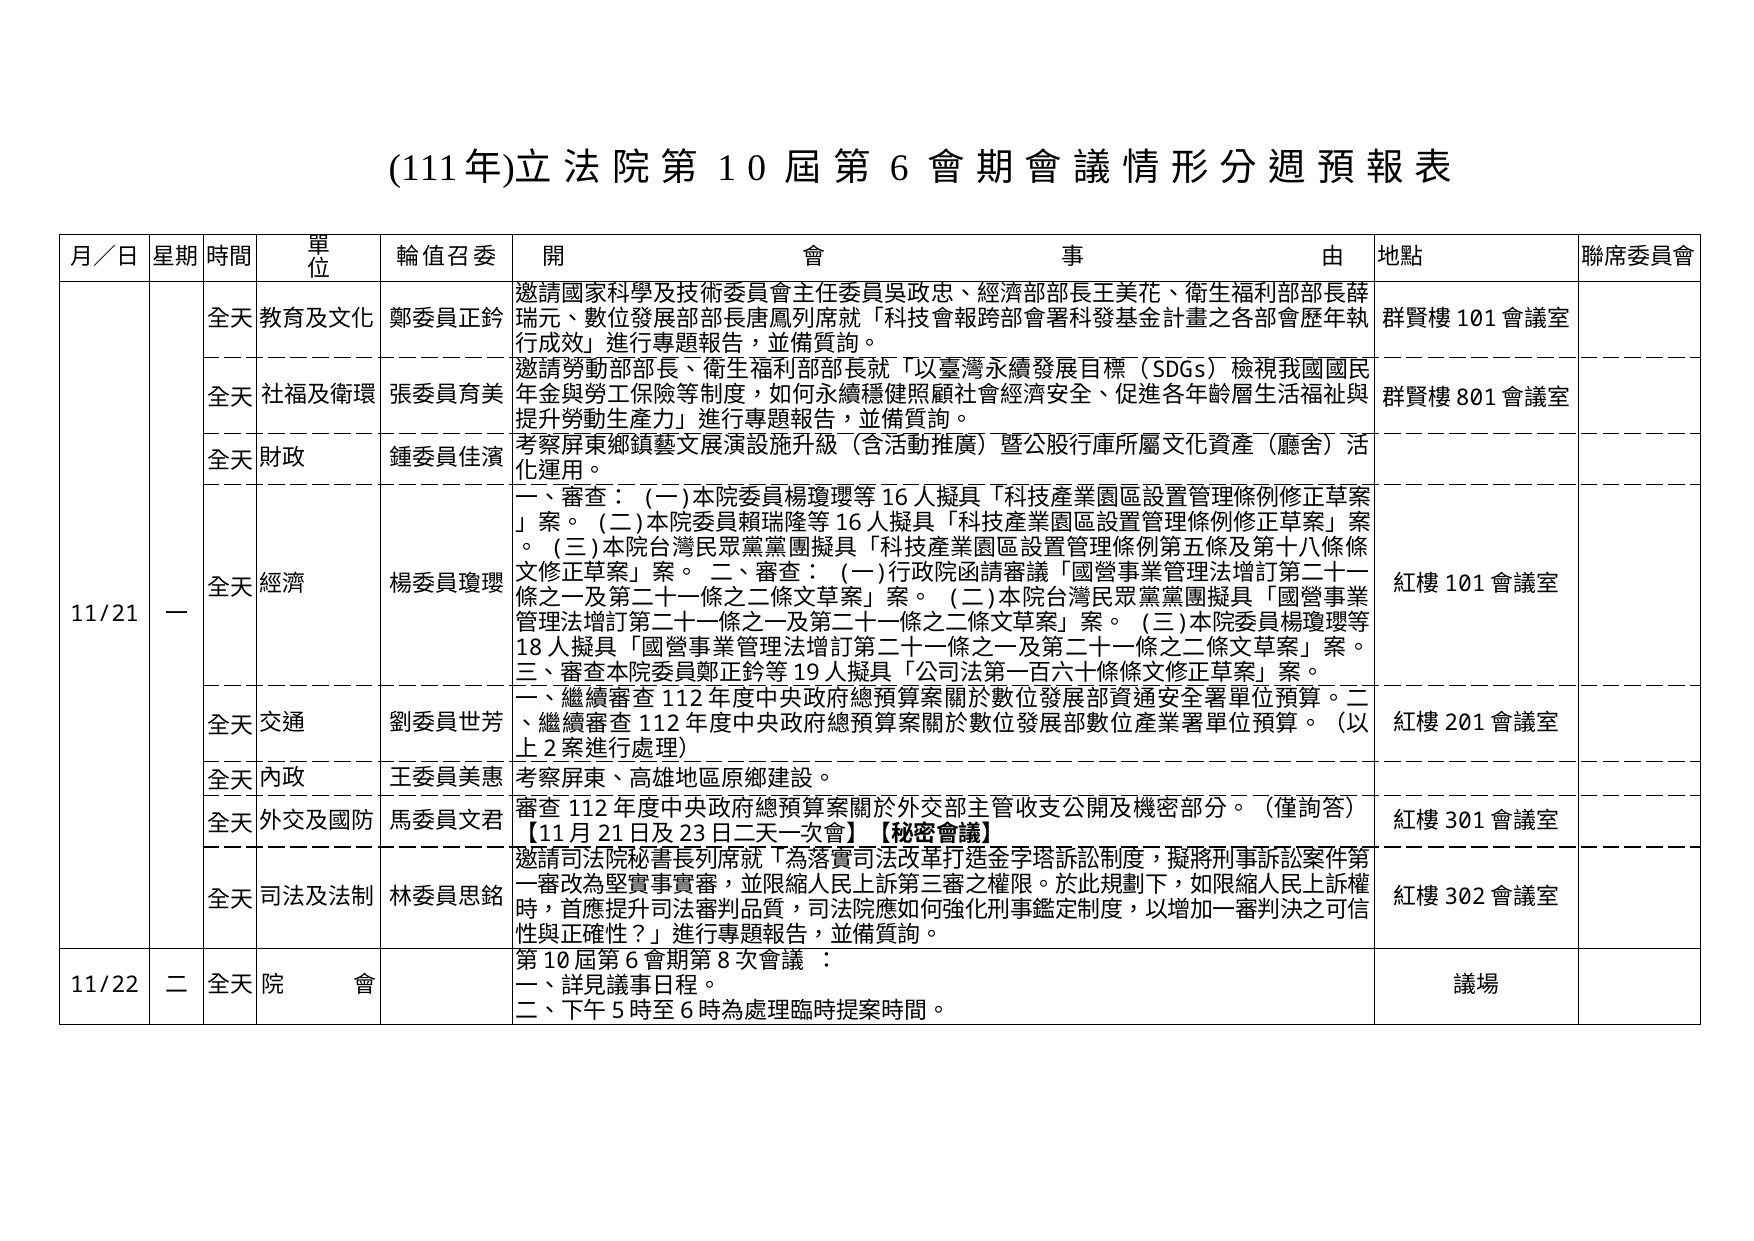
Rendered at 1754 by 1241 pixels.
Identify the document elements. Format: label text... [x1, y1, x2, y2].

table_cell [1579, 685, 1700, 761]
table_cell 社福及衛環 [257, 357, 380, 433]
table_cell 馬委員文君 [381, 795, 512, 846]
table_cell [1579, 282, 1700, 357]
table_cell 一 [150, 282, 203, 947]
table_cell 王委員美惠 [381, 761, 512, 795]
table_cell 司法及法制 [257, 846, 380, 947]
table_cell [1579, 761, 1700, 795]
table_header 星期 [150, 235, 203, 281]
table_cell 全天 [204, 433, 256, 484]
table_cell 紅樓302會議室 [1375, 846, 1578, 947]
table_cell 群賢樓101會議室 [1375, 282, 1578, 357]
table_cell 11/22 [60, 949, 149, 1023]
table_cell 11/21 [60, 282, 149, 947]
text (111年)立法院第10屆第6會期會議情形分週預報表 [373, 137, 1468, 191]
table_cell [1579, 795, 1700, 846]
table_cell 楊委員瓊瓔 [381, 484, 512, 685]
table_cell [381, 949, 512, 1023]
table_header 聯席委員會 [1579, 235, 1700, 281]
table_cell 審查112年度中央政府總預算案關於外交部主管收支公開及機密部分。（僅詢答）【11月21日及23日二天一次會】【秘密會議】 [513, 795, 1374, 846]
table_cell 群賢樓801會議室 [1375, 357, 1578, 433]
table_cell 鍾委員佳濱 [381, 433, 512, 484]
table_cell [1375, 433, 1578, 484]
table_cell 林委員思銘 [381, 846, 512, 947]
table_cell 邀請司法院秘書長列席就「為落實司法改革打造金字塔訴訟制度，擬將刑事訴訟案件第一審改為堅實事實審，並限縮人民上訴第三審之權限。於此規劃下，如限縮人民上訴權時，首應提升司法審判品質，司法院應如何強化刑事鑑定制度，以增加一審判決之可信性與正確性？」進行專題報告，並備質詢。 [513, 846, 1374, 947]
table_header 時間 [204, 235, 256, 281]
table_cell [1579, 846, 1700, 947]
table_cell 紅樓301會議室 [1375, 795, 1578, 846]
table_cell 全天 [204, 761, 256, 795]
table_cell 鄭委員正鈐 [381, 282, 512, 357]
table_cell [1579, 949, 1700, 1023]
table_cell 一、繼續審查112年度中央政府總預算案關於數位發展部資通安全署單位預算。二、繼續審查112年度中央政府總預算案關於數位發展部數位產業署單位預算。（以上2案進行處理） [513, 685, 1374, 761]
table_cell 財政 [257, 433, 380, 484]
table_cell [1579, 357, 1700, 433]
table_cell [1579, 433, 1700, 484]
table_cell 考察屏東、高雄地區原鄉建設。 [513, 761, 1374, 795]
table_cell 劉委員世芳 [381, 685, 512, 761]
table_cell 紅樓201會議室 [1375, 685, 1578, 761]
table_header 月／日 [60, 235, 149, 281]
table_cell 議場 [1375, 949, 1578, 1023]
table_cell [1375, 761, 1578, 795]
table_cell 交通 [257, 685, 380, 761]
table_cell 全天 [204, 795, 256, 846]
table_cell 內政 [257, 761, 380, 795]
table_cell 二 [150, 949, 203, 1023]
table_cell 經濟 [257, 484, 380, 685]
table_header 開會事由 [513, 235, 1374, 281]
table_cell 考察屏東鄉鎮藝文展演設施升級（含活動推廣）暨公股行庫所屬文化資產（廳舍）活化運用。 [513, 433, 1374, 484]
table_cell 第10屆第6會期第8次會議 ： 一、詳見議事日程。 二、下午5時至6時為處理臨時提案時間。 [513, 949, 1374, 1023]
table_header 地點 [1375, 235, 1578, 281]
table_cell 邀請國家科學及技術委員會主任委員吳政忠、經濟部部長王美花、衛生福利部部長薛瑞元、數位發展部部長唐鳳列席就「科技會報跨部會署科發基金計畫之各部會歷年執行成效」進行專題報告，並備質詢。 [513, 282, 1374, 357]
table_cell 邀請勞動部部長、衛生福利部部長就「以臺灣永續發展目標（SDGs）檢視我國國民年金與勞工保險等制度，如何永續穩健照顧社會經濟安全、促進各年齡層生活福祉與提升勞動生產力」進行專題報告，並備質詢。 [513, 357, 1374, 433]
table_cell 全天 [204, 846, 256, 947]
table_cell 外交及國防 [257, 795, 380, 846]
table_cell 全天 [204, 484, 256, 685]
table_cell 全天 [204, 685, 256, 761]
table_cell 院 會 [257, 949, 380, 1023]
table_cell 全天 [204, 949, 256, 1023]
table_cell 張委員育美 [381, 357, 512, 433]
table_cell 一、審查： (一)本院委員楊瓊瓔等16人擬具「科技產業園區設置管理條例修正草案」案。 (二)本院委員賴瑞隆等16人擬具「科技產業園區設置管理條例修正草案」案。 (三)本院台灣民眾黨黨團擬具「科技產業園區設置管理條例第五條及第十八條條文修正草案」案。 二、審查： (一)行政院函請審議「國營事業管理法增訂第二十一條之一及第二十一條之二條文草案」案。 (二)本院台灣民眾黨黨團擬具「國營事業管理法增訂第二十一條之一及第二十一條之二條文草案」案。 (三)本院委員楊瓊瓔等18人擬具「國營事業管理法增訂第二十一條之一及第二十一條之二條文草案」案。 三、審查本院委員鄭正鈐等19人擬具「公司法第一百六十條條文修正草案」案。 [513, 484, 1374, 685]
table_cell 全天 [204, 357, 256, 433]
table_cell 紅樓101會議室 [1375, 484, 1578, 685]
table_header 輪值召委 [381, 235, 512, 281]
table_header 單 位 [257, 235, 380, 281]
table_cell 教育及文化 [257, 282, 380, 357]
table_cell [1579, 484, 1700, 685]
table_cell 全天 [204, 282, 256, 357]
